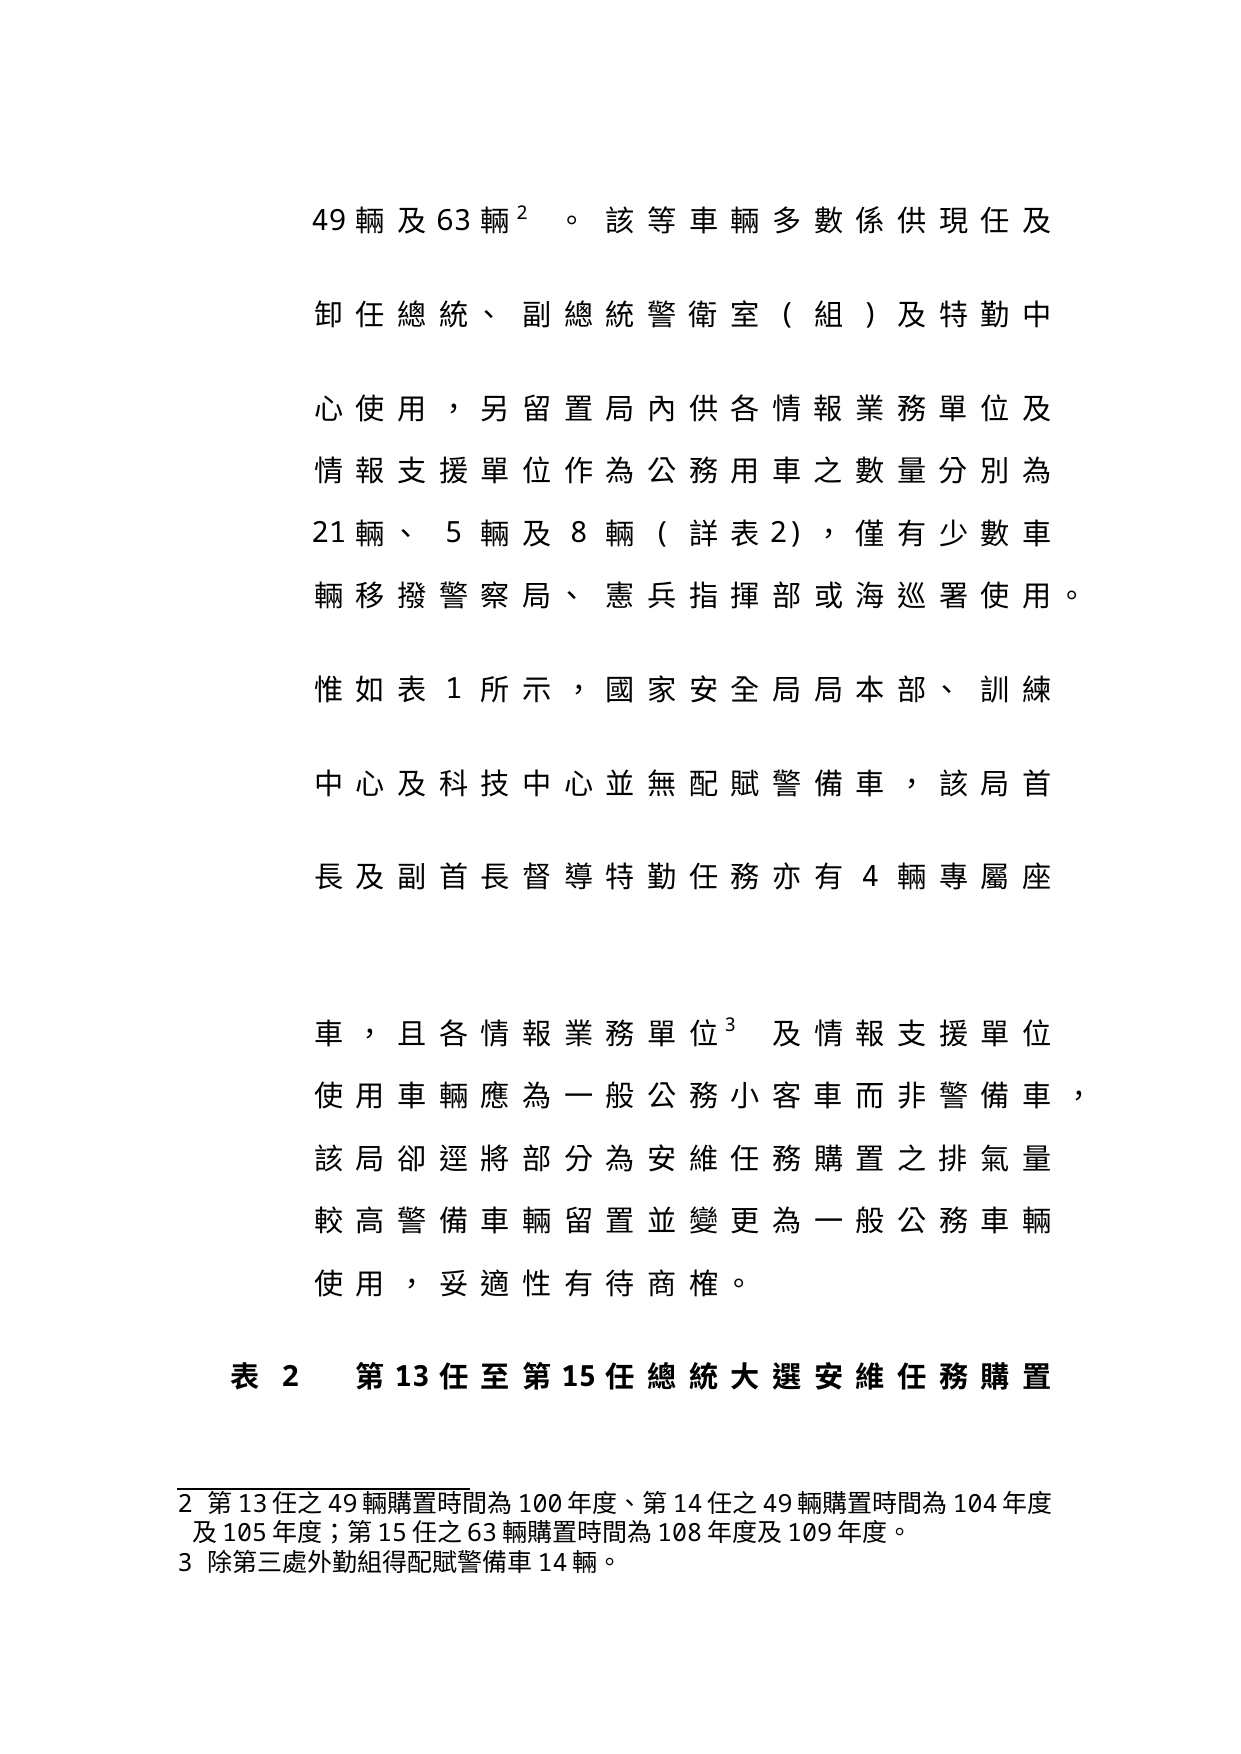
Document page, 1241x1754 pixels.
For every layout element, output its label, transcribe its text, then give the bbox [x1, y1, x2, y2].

text 第13任之49輛購置時間為100年度、第14任之49輛購置時間為104年度及105年度；第15任之63輛購置時間為108年度及109年度。 [177, 1489, 1063, 1548]
text 除第三處外勤組得配賦警備車14輛。 [177, 1548, 1063, 1577]
text 表2 第13任至第15任總統大選安維任務購置 [212, 1302, 1058, 1427]
text 國家安全局為第13任至第15任總統、副總統大選安維及就任後安維任務，於各需用年度分別購置各種高性能警備車輛49輛、49輛及63輛。該等車輛多數係供現任及卸任總統、副總統警衛室(組)及特勤中心使用，另留置局內供各情報業務單位及情報支援單位作為公務用車之數量分別為21輛、5輛及8輛(詳表2)，僅有少數車輛移撥警察局、憲兵指揮部或海巡署使用。惟如表1所示，國家安全局局本部、訓練中心及科技中心並無配賦警備車，該局首長及副首長督導特勤任務亦有4輛專屬座車，且各情報業務單位及情報支援單位使用車輛應為一般公務小客車而非警備車，該局卻逕將部分為安維任務購置之排氣量較高警備車輛留置並變更為一般公務車輛使用，妥適性有待商榷。 [271, 177, 1058, 1302]
